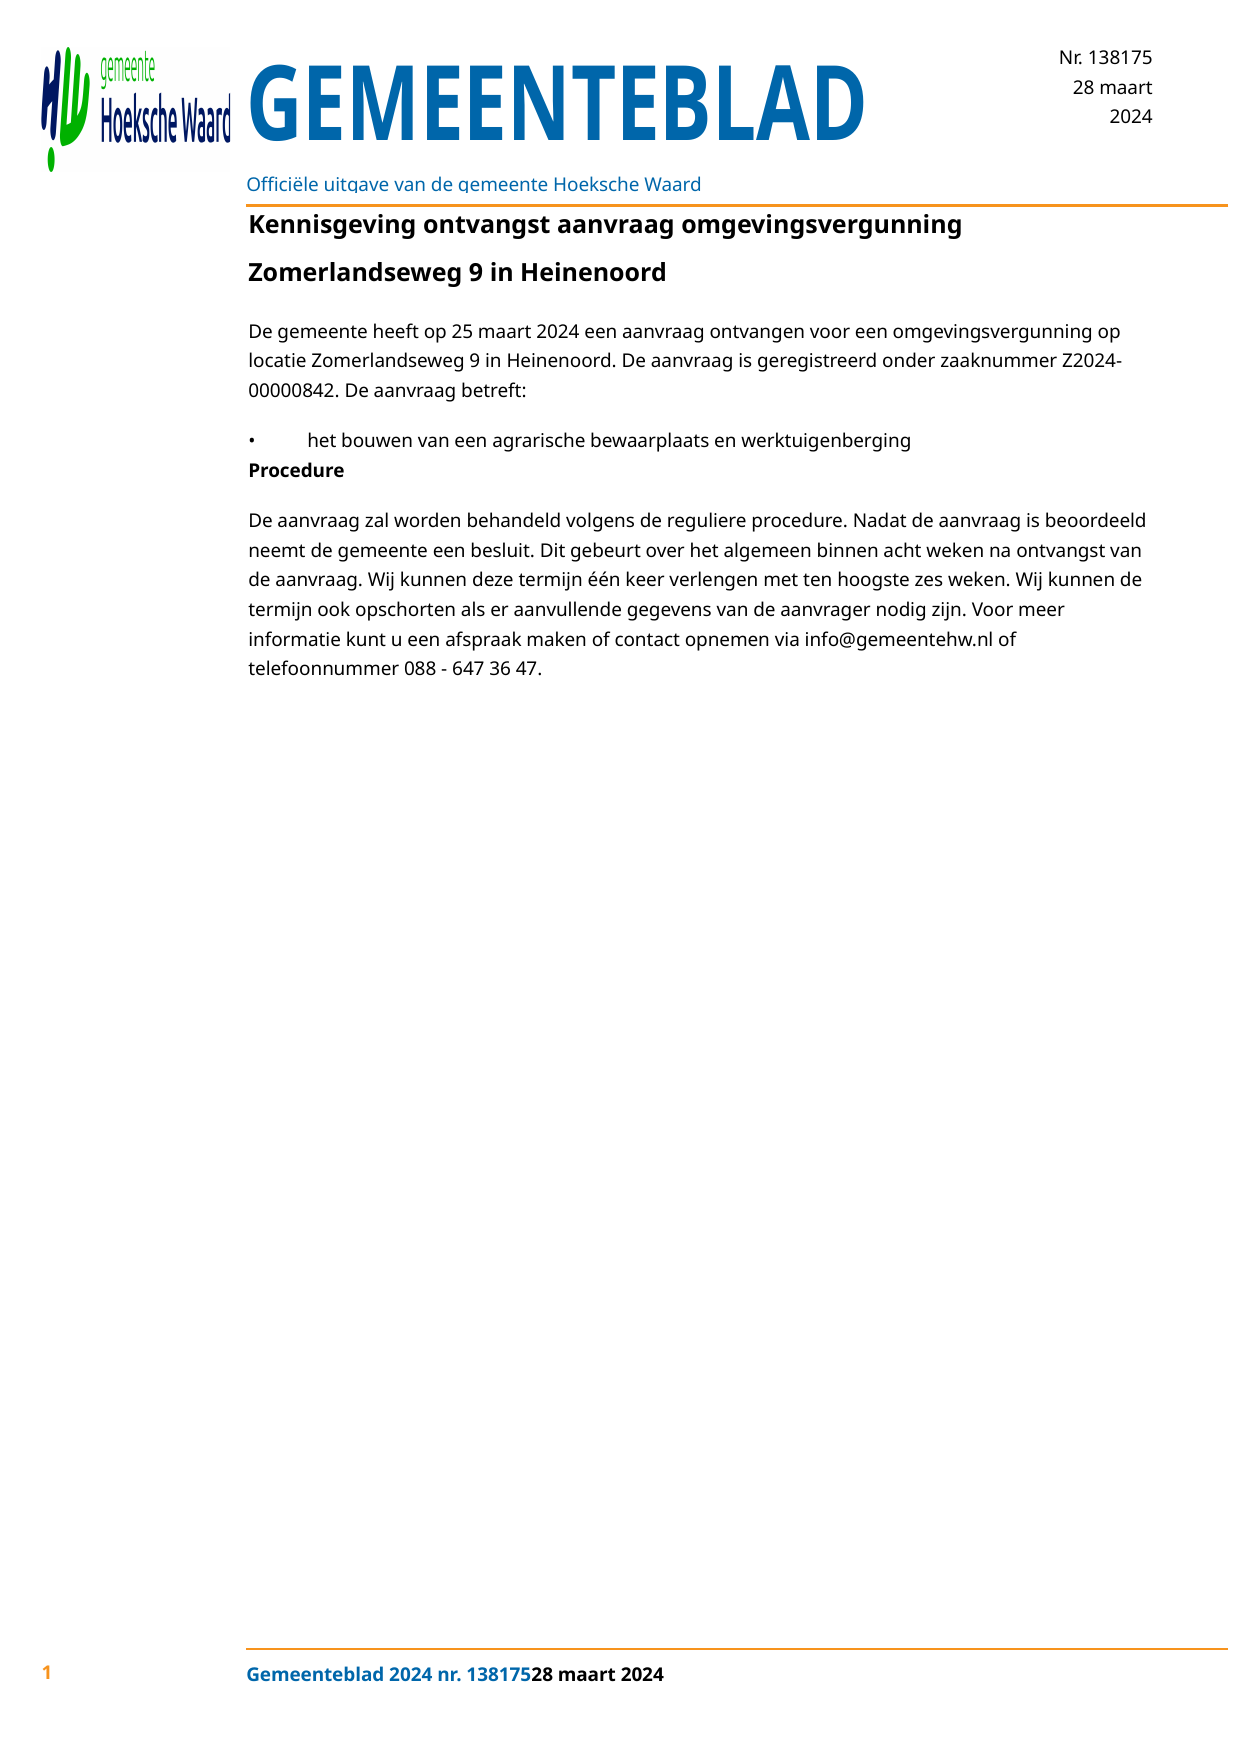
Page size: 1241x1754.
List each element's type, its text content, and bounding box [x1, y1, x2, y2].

text De aanvraag zal worden behandeld volgens de reguliere procedure. Nadat de aanvraag is beoordeeld neemt de gemeente een besluit. Dit gebeurt over het algemeen binnen acht weken na ontvangst van de aanvraag. Wij kunnen deze termijn één keer verlengen met ten hoogste zes weken. Wij kunnen de termijn ook opschorten als er aanvullende gegevens van de aanvrager nodig zijn. Voor meer informatie kunt u een afspraak maken of contact opnemen via info@gemeentehw.nl of telefoonnummer 088 - 647 36 47. [248, 507, 1152, 681]
list het bouwen van een agrarische bewaarplaats en werktuigenberging [248, 427, 1152, 453]
picture [41, 47, 231, 172]
text Kennisgeving ontvangst aanvraag omgevingsvergunning Zomerlandseweg 9 in Heinenoord [248, 207, 1152, 288]
text De gemeente heeft op 25 maart 2024 een aanvraag ontvangen voor een omgevingsvergunning op locatie Zomerlandseweg 9 in Heinenoord. De aanvraag is geregistreerd onder zaaknummer Z2024-00000842. De aanvraag betreft: [248, 318, 1152, 403]
text Procedure [248, 457, 1152, 483]
